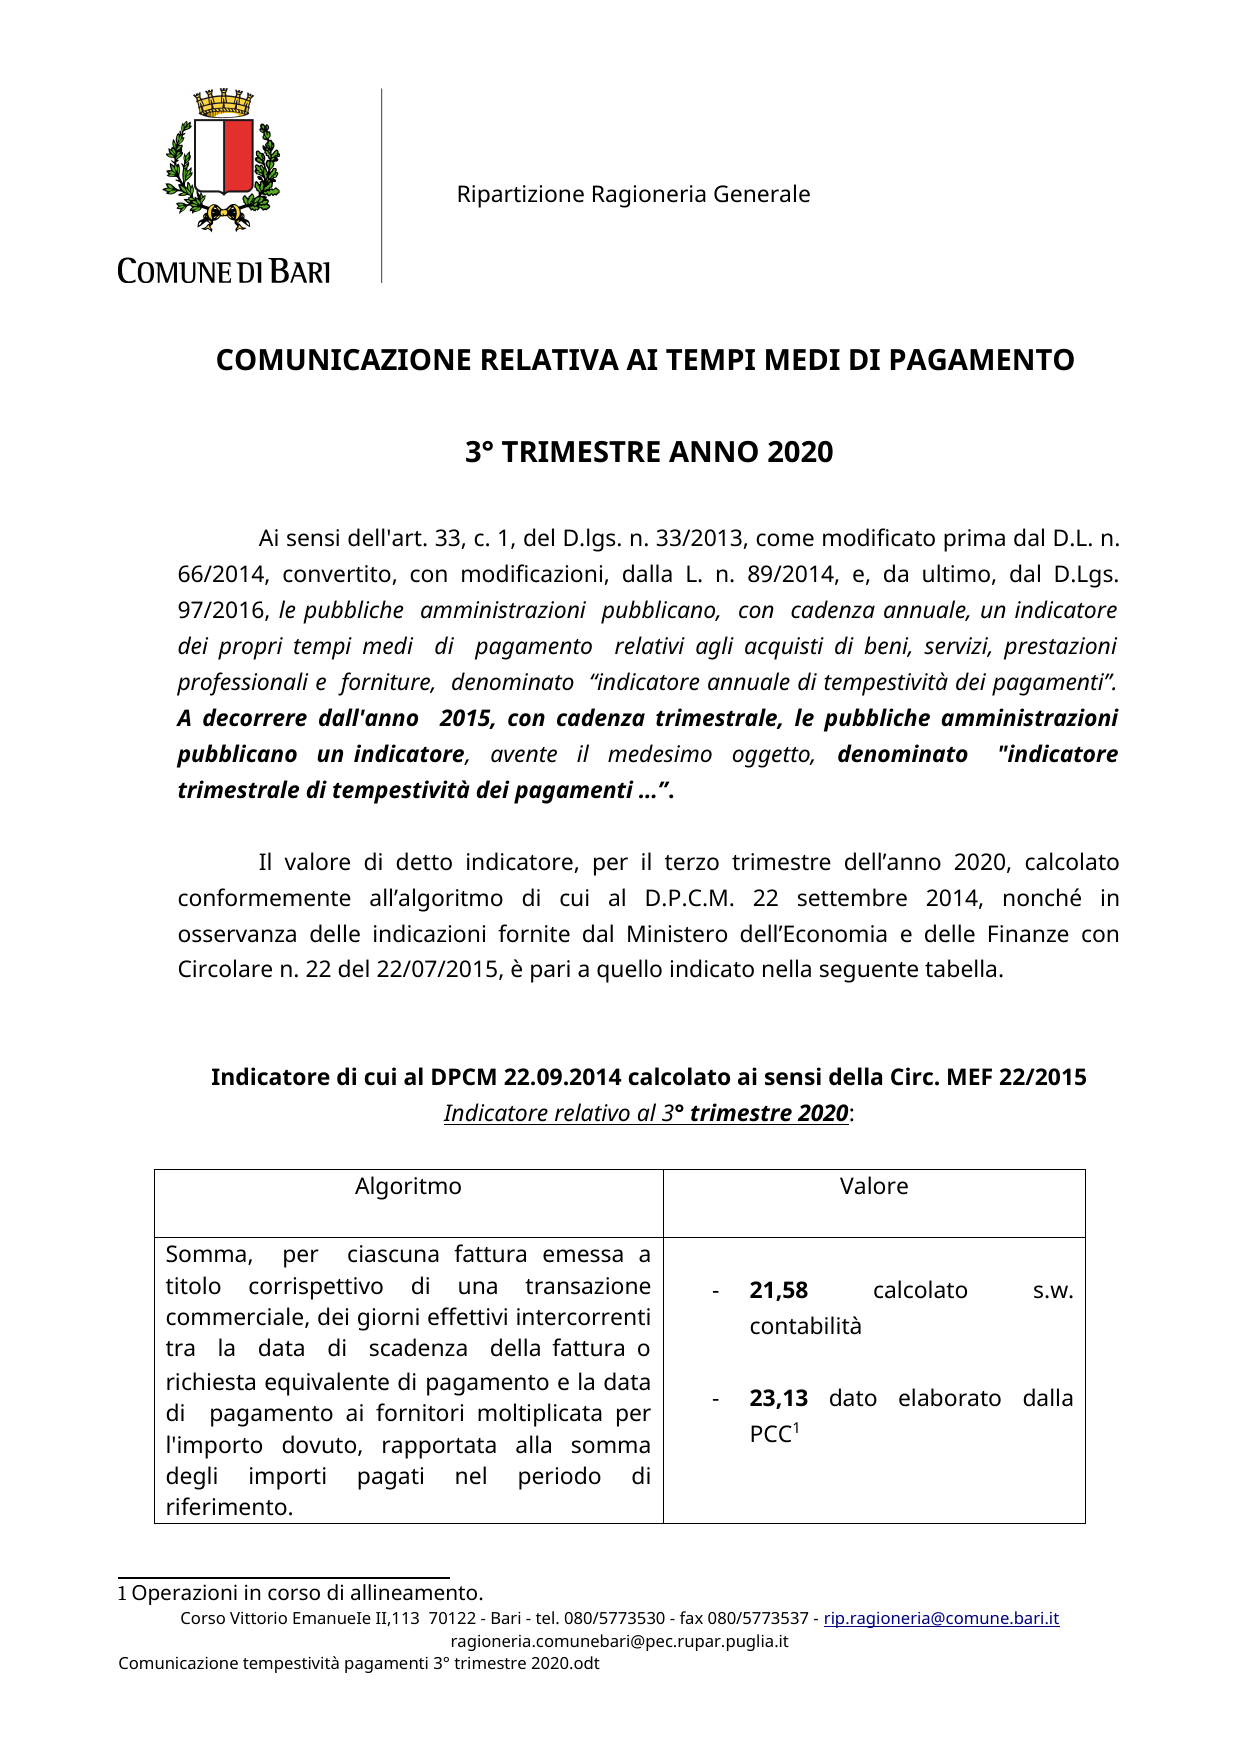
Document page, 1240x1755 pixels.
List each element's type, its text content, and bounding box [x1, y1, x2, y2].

text 3° TRIMESTRE ANNO 2020 [177, 431, 1121, 471]
text COMUNICAZIONE RELATIVA AI TEMPI MEDI DI PAGAMENTO [177, 340, 1121, 379]
table_cell Somma, per ciascuna fattura emessa a titolo corrispettivo di una transazione commerciale, dei giorni effettivi intercorrenti tra la data di scadenza della fattura o richiesta equivalente di pagamento e la data di pagamento ai fornitori moltiplicata per l'importo dovuto, rapportata alla somma degli importi pagati nel periodo di riferimento. [155, 1238, 663, 1522]
table_header Valore [664, 1170, 1085, 1237]
text Ai sensi dell'art. 33, c. 1, del D.lgs. n. 33/2013, come modificato prima dal D.L. n. 66/2014, convertito, con modificazioni, dalla L. n. 89/2014, e, da ultimo, dal D.Lgs. 97/2016, le pubbliche amministrazioni pubblicano, con cadenza annuale, un indicatore dei propri tempi medi di pagamento relativi agli acquisti di beni, servizi, prestazioni professionali e forniture, denominato “indicatore annuale di tempestività dei pagamenti”. A decorrere dall'anno 2015, con cadenza trimestrale, le pubbliche amministrazioni pubblicano un indicatore, avente il medesimo oggetto, denominato "indicatore trimestrale di tempestività dei pagamenti …”. [177, 522, 1121, 805]
text Indicatore di cui al DPCM 22.09.2014 calcolato ai sensi della Circ. MEF 22/2015 [177, 1061, 1121, 1092]
text Il valore di detto indicatore, per il terzo trimestre dell’anno 2020, calcolato conformemente all’algoritmo di cui al D.P.C.M. 22 settembre 2014, nonché in osservanza delle indicazioni fornite dal Ministero dell’Economia e delle Finanze con Circolare n. 22 del 22/07/2015, è pari a quello indicato nella seguente tabella. [177, 846, 1121, 985]
table_cell 21,58 calcolato s.w. contabilità 23,13 dato elaborato dalla PCC [664, 1238, 1085, 1522]
table_header Algoritmo [155, 1170, 663, 1237]
picture [118, 88, 383, 283]
text Indicatore relativo al 3° trimestre 2020: [177, 1097, 1121, 1128]
